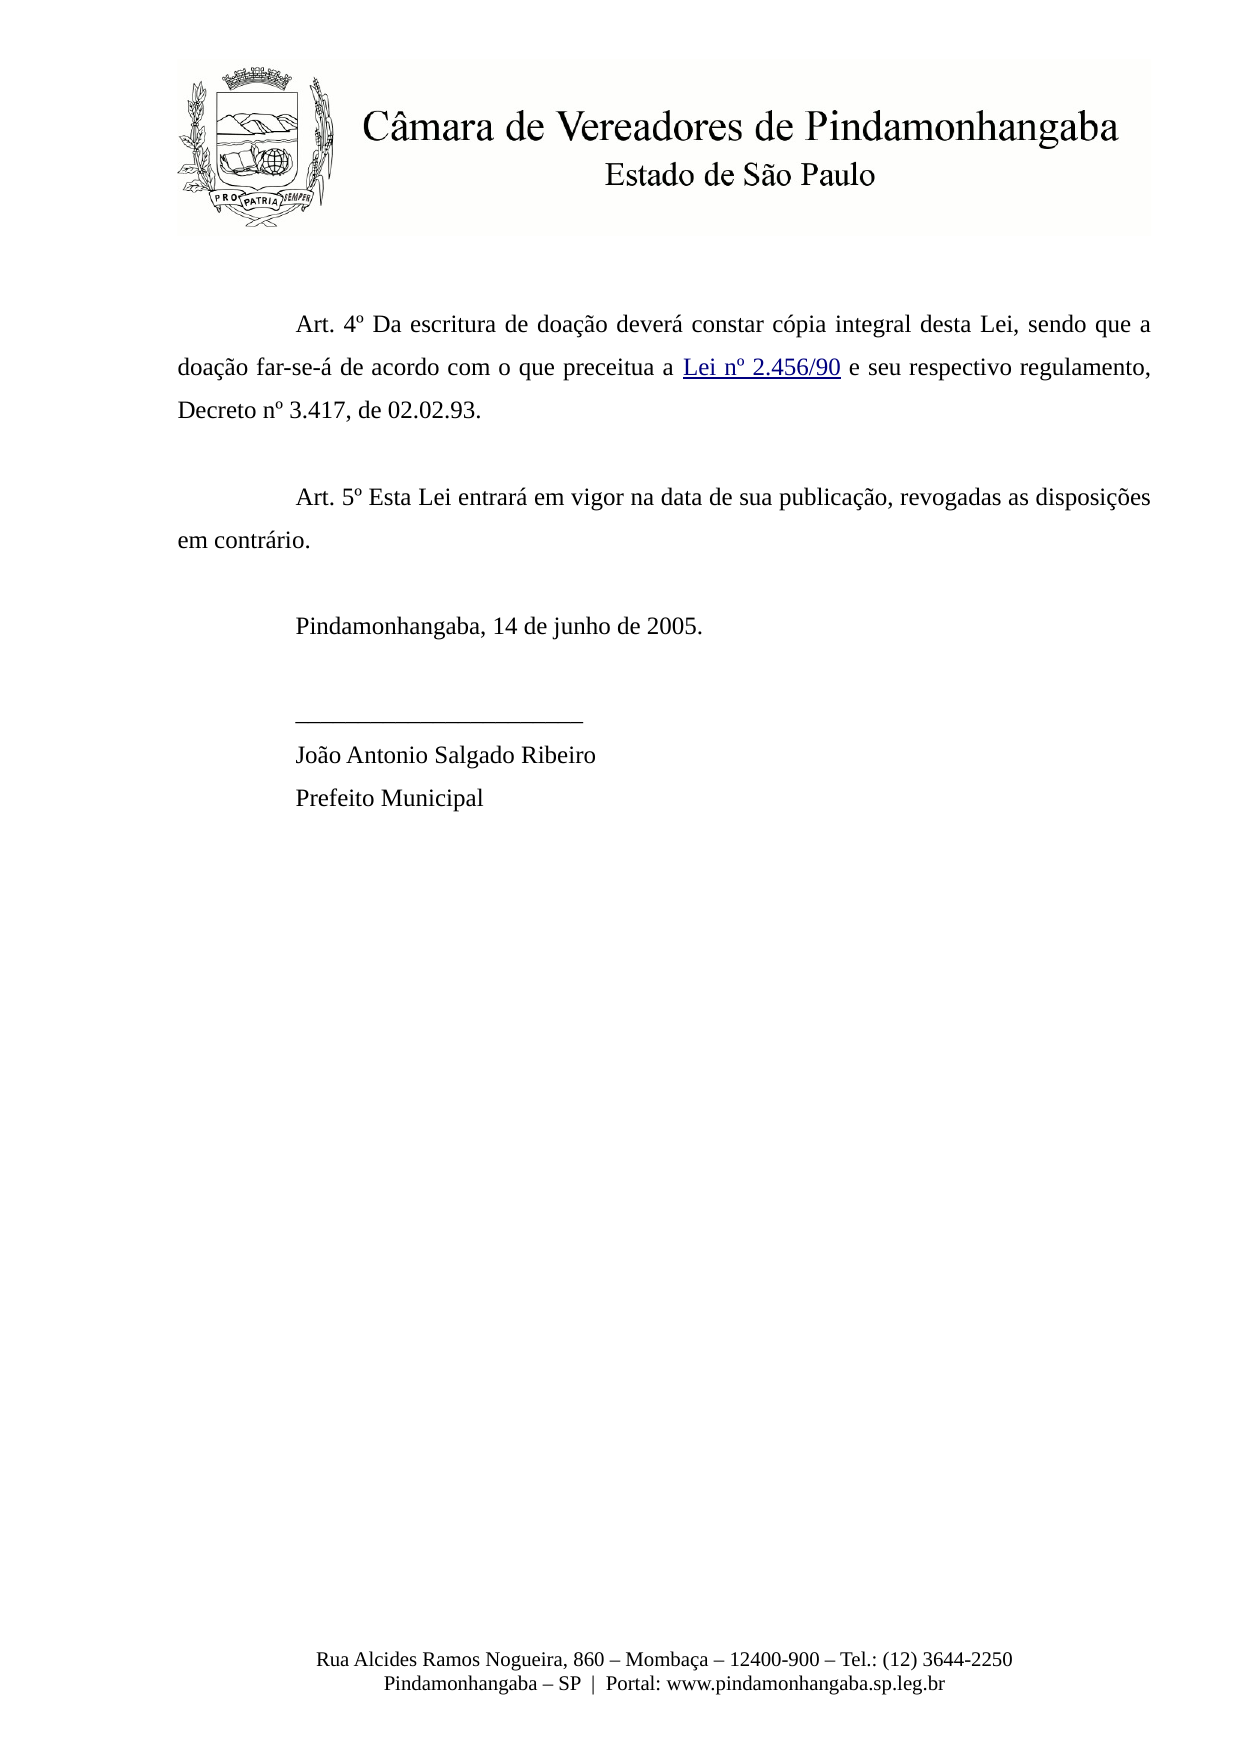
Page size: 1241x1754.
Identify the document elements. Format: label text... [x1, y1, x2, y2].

text Art. 4º Da escritura de doação deverá constar cópia integral desta Lei, sendo que a doação far-se-á de acordo com o que preceitua a Lei nº 2.456/90 e seu respectivo regulamento, Decreto nº 3.417, de 02.02.93. [177, 309, 1152, 424]
text João Antonio Salgado Ribeiro [177, 740, 1152, 769]
text Prefeito Municipal [177, 783, 1152, 812]
text Pindamonhangaba, 14 de junho de 2005. [177, 611, 1152, 640]
text _______________________ [177, 697, 1152, 726]
text Art. 5º Esta Lei entrará em vigor na data de sua publicação, revogadas as disposições em contrário. [177, 482, 1152, 553]
picture [177, 59, 1152, 236]
